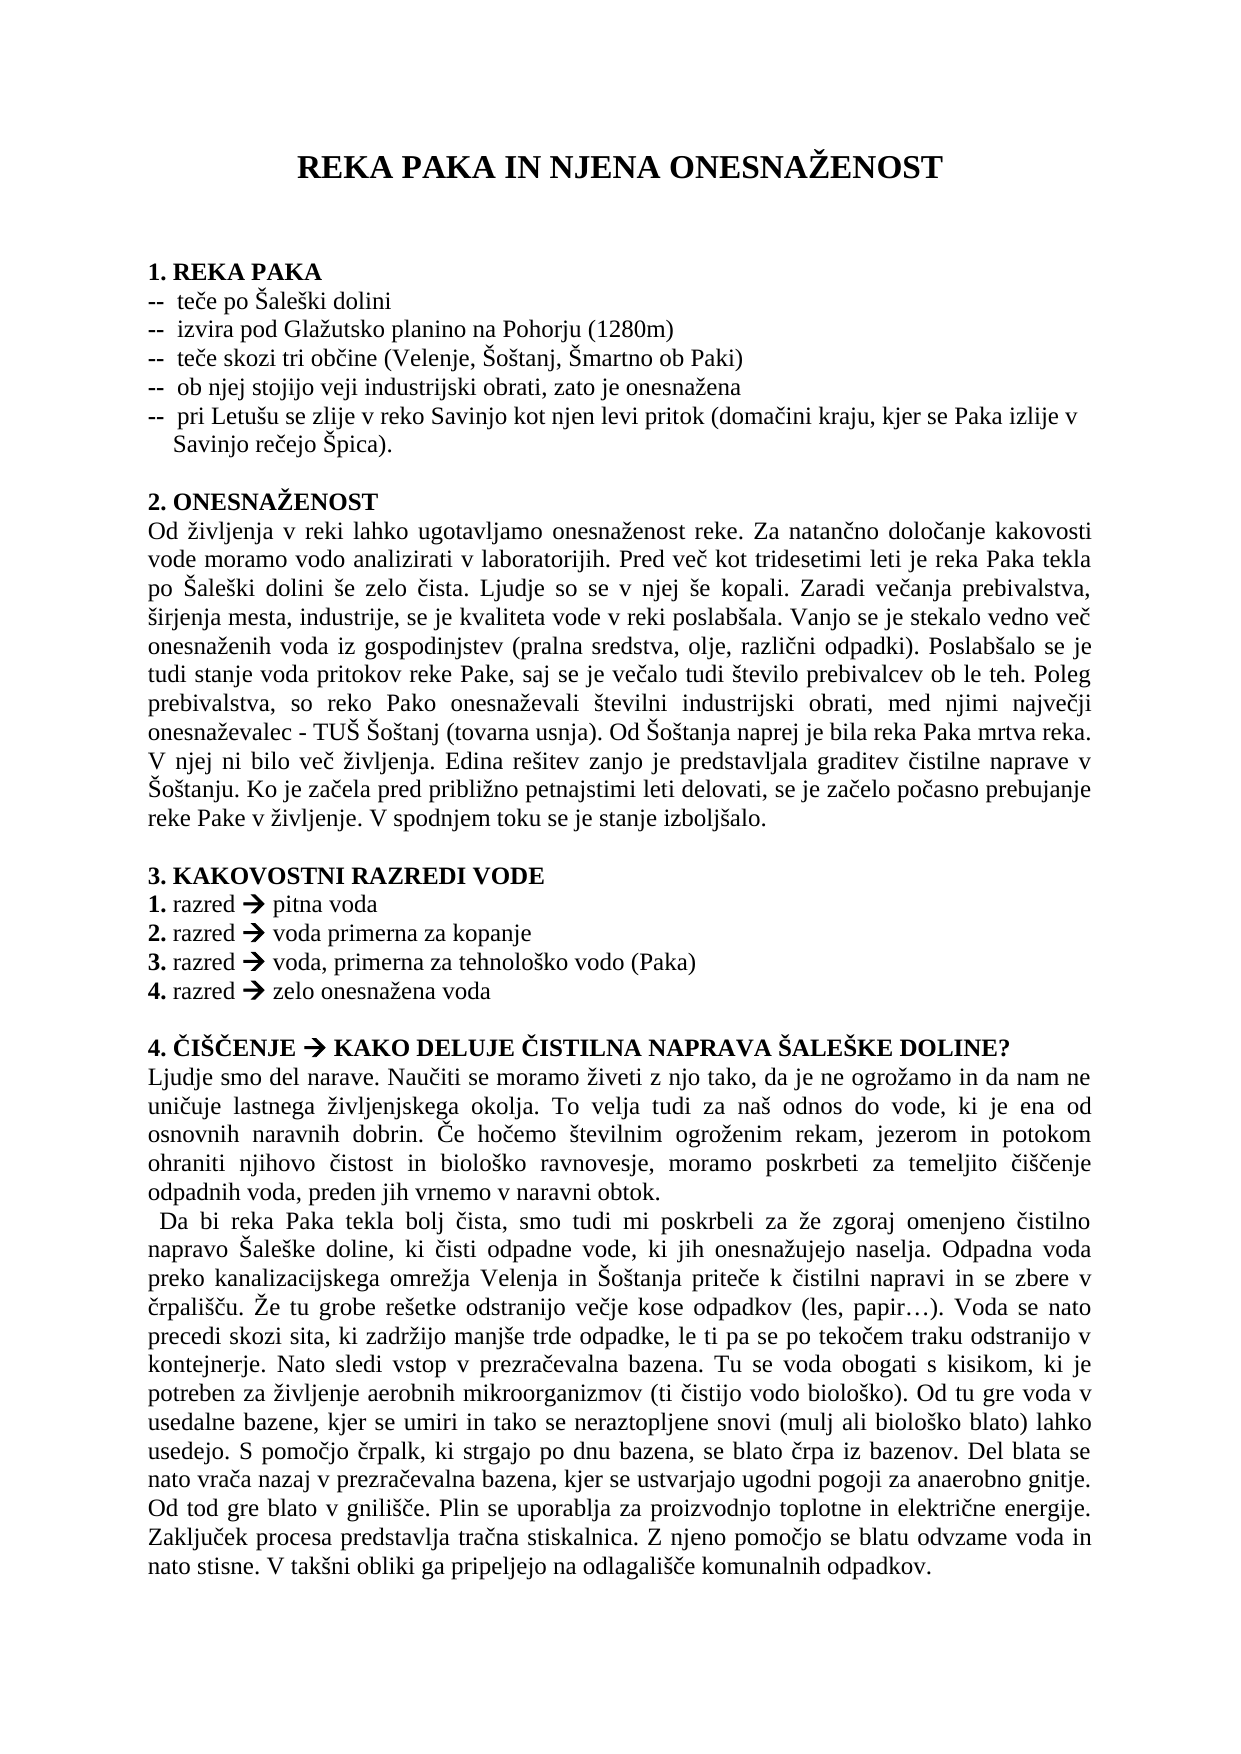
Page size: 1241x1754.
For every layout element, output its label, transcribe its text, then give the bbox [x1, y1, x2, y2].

text -- teče skozi tri občine (Velenje, Šoštanj, Šmartno ob Paki) [148, 343, 1093, 372]
text 4. ČIŠČENJE  KAKO DELUJE ČISTILNA NAPRAVA ŠALEŠKE DOLINE? [148, 1033, 1093, 1062]
text 2. ONESNAŽENOST [148, 487, 1093, 516]
text -- izvira pod Glažutsko planino na Pohorju (1280m) [148, 314, 1093, 343]
text Savinjo rečejo Špica). [148, 429, 1093, 458]
text 3. razred  voda, primerna za tehnološko vodo (Paka) [148, 947, 1093, 976]
text 3. KAKOVOSTNI RAZREDI VODE [148, 861, 1093, 889]
text -- pri Letušu se zlije v reko Savinjo kot njen levi pritok (domačini kraju, kjer se Paka izlije v [148, 401, 1093, 429]
text REKA PAKA IN NJENA ONESNAŽENOST [148, 148, 1093, 186]
text 4. razred  zelo onesnažena voda [148, 976, 1093, 1004]
text Da bi reka Paka tekla bolj čista, smo tudi mi poskrbeli za že zgoraj omenjeno čistilno napravo Šaleške doline, ki čisti odpadne vode, ki jih onesnažujejo naselja. Odpadna voda preko kanalizacijskega omrežja Velenja in Šoštanja priteče k čistilni napravi in se zbere v črpališču. Že tu grobe rešetke odstranijo večje kose odpadkov (les, papir…). Voda se nato precedi skozi sita, ki zadržijo manjše trde odpadke, le ti pa se po tekočem traku odstranijo v kontejnerje. Nato sledi vstop v prezračevalna bazena. Tu se voda obogati s kisikom, ki je potreben za življenje aerobnih mikroorganizmov (ti čistijo vodo biološko). Od tu gre voda v usedalne bazene, kjer se umiri in tako se neraztopljene snovi (mulj ali biološko blato) lahko usedejo. S pomočjo črpalk, ki strgajo po dnu bazena, se blato črpa iz bazenov. Del blata se nato vrača nazaj v prezračevalna bazena, kjer se ustvarjajo ugodni pogoji za anaerobno gnitje. Od tod gre blato v gnilišče. Plin se uporablja za proizvodnjo toplotne in električne energije. Zaključek procesa predstavlja tračna stiskalnica. Z njeno pomočjo se blatu odvzame voda in nato stisne. V takšni obliki ga pripeljejo na odlagališče komunalnih odpadkov. [148, 1206, 1093, 1579]
text 2. razred  voda primerna za kopanje [148, 918, 1093, 947]
text Od življenja v reki lahko ugotavljamo onesnaženost reke. Za natančno določanje kakovosti vode moramo vodo analizirati v laboratorijih. Pred več kot tridesetimi leti je reka Paka tekla po Šaleški dolini še zelo čista. Ljudje so se v njej še kopali. Zaradi večanja prebivalstva, širjenja mesta, industrije, se je kvaliteta vode v reki poslabšala. Vanjo se je stekalo vedno več onesnaženih voda iz gospodinjstev (pralna sredstva, olje, različni odpadki). Poslabšalo se je tudi stanje voda pritokov reke Pake, saj se je večalo tudi število prebivalcev ob le teh. Poleg prebivalstva, so reko Pako onesnaževali številni industrijski obrati, med njimi največji onesnaževalec - TUŠ Šoštanj (tovarna usnja). Od Šoštanja naprej je bila reka Paka mrtva reka. V njej ni bilo več življenja. Edina rešitev zanjo je predstavljala graditev čistilne naprave v Šoštanju. Ko je začela pred približno petnajstimi leti delovati, se je začelo počasno prebujanje reke Pake v življenje. V spodnjem toku se je stanje izboljšalo. [148, 516, 1093, 832]
text Ljudje smo del narave. Naučiti se moramo živeti z njo tako, da je ne ogrožamo in da nam ne uničuje lastnega življenjskega okolja. To velja tudi za naš odnos do vode, ki je ena od osnovnih naravnih dobrin. Če hočemo številnim ogroženim rekam, jezerom in potokom ohraniti njihovo čistost in biološko ravnovesje, moramo poskrbeti za temeljito čiščenje odpadnih voda, preden jih vrnemo v naravni obtok. [148, 1062, 1093, 1206]
text 1. razred  pitna voda [148, 889, 1093, 918]
text -- teče po Šaleški dolini [148, 286, 1093, 314]
text 1. REKA PAKA [148, 257, 1093, 286]
text -- ob njej stojijo veji industrijski obrati, zato je onesnažena [148, 372, 1093, 401]
